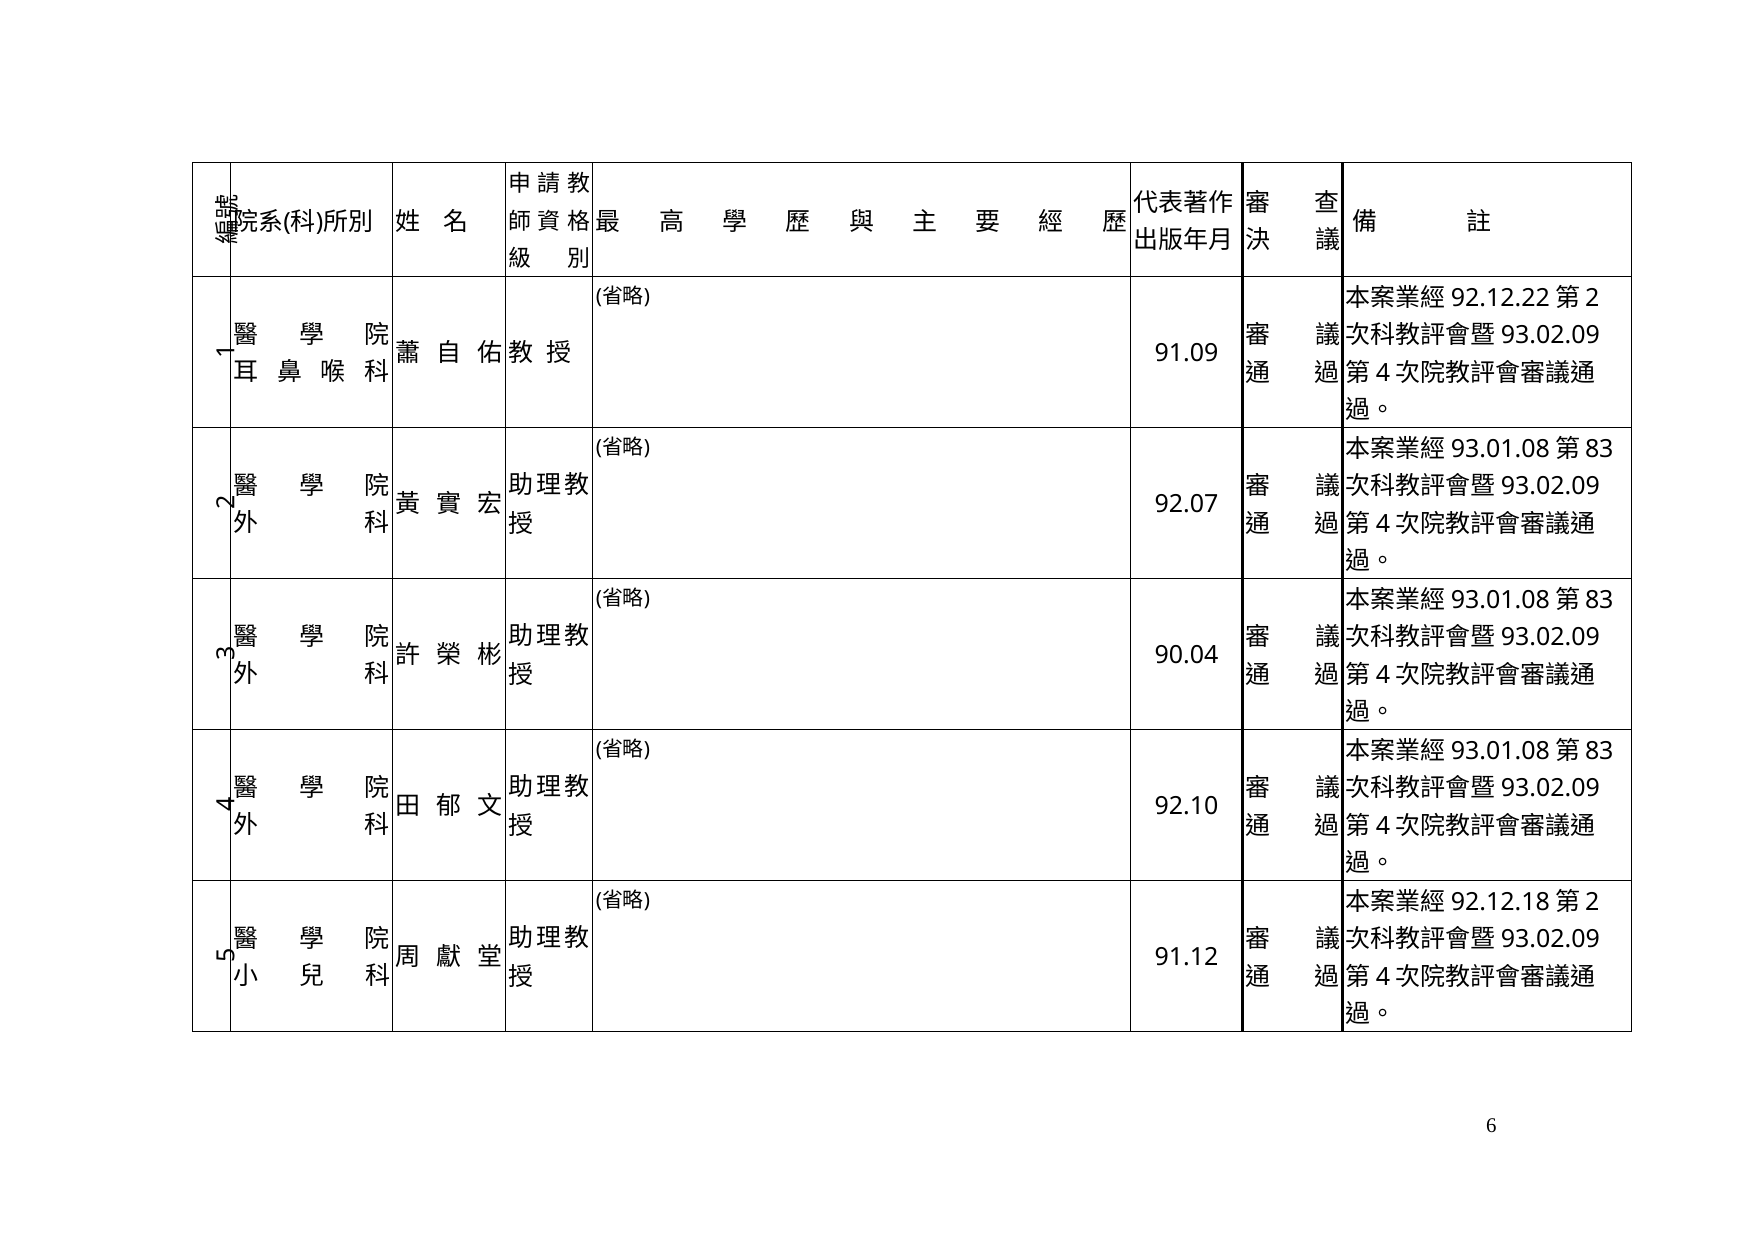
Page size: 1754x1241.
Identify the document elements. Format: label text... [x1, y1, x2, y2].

table_cell 92.07 [1131, 428, 1241, 578]
table_cell 2 [193, 428, 230, 578]
table_cell 本案業經93.01.08第83次科教評會暨93.02.09第4次院教評會審議通過。 [1344, 730, 1631, 880]
table_cell 醫學院 外科 [231, 730, 392, 880]
table_cell 本案業經92.12.18第2次科教評會暨93.02.09第4次院教評會審議通過。 [1344, 881, 1631, 1031]
table_cell 醫學院 外科 [231, 579, 392, 729]
table_cell 90.04 [1131, 579, 1241, 729]
table_cell 審議 通過 [1244, 730, 1341, 880]
table_cell 教授 [506, 277, 592, 427]
table_header 編號 [193, 163, 230, 276]
table_cell 田郁文 [393, 730, 505, 880]
table_cell (省略) [593, 730, 1130, 880]
table_cell 醫學院 耳鼻喉科 [231, 277, 392, 427]
table_cell 審議 通過 [1244, 881, 1341, 1031]
table_header 備 註 [1344, 163, 1631, 276]
table_cell 醫學院 小兒科 [231, 881, 392, 1031]
table_cell 本案業經93.01.08第83次科教評會暨93.02.09第4次院教評會審議通過。 [1344, 579, 1631, 729]
table_cell 本案業經93.01.08第83次科教評會暨93.02.09第4次院教評會審議通過。 [1344, 428, 1631, 578]
table_cell 本案業經92.12.22第2次科教評會暨93.02.09第4次院教評會審議通過。 [1344, 277, 1631, 427]
table_cell 審議 通過 [1244, 277, 1341, 427]
table_cell 黃實宏 [393, 428, 505, 578]
table_cell 92.10 [1131, 730, 1241, 880]
table_cell 醫學院 外科 [231, 428, 392, 578]
table_cell 審議 通過 [1244, 428, 1341, 578]
table_cell 1 [193, 277, 230, 427]
table_cell 助理教授 [506, 579, 592, 729]
table_cell 許榮彬 [393, 579, 505, 729]
table_cell 4 [193, 730, 230, 880]
table_cell 審議 通過 [1244, 579, 1341, 729]
table_cell 助理教授 [506, 881, 592, 1031]
table_header 申請教師資格級別 [506, 163, 592, 276]
table_cell 91.12 [1131, 881, 1241, 1031]
table_header 姓 名 [393, 163, 505, 276]
table_cell (省略) [593, 881, 1130, 1031]
table_header 最高學歷與主要經歷 [593, 163, 1130, 276]
table_header 院系(科)所別 [231, 163, 392, 276]
table_header 審查 決議 [1244, 163, 1341, 276]
table_cell (省略) [593, 579, 1130, 729]
table_cell (省略) [593, 428, 1130, 578]
table_header 代表著作出版年月 [1131, 163, 1241, 276]
table_cell 周獻堂 [393, 881, 505, 1031]
table_cell 5 [193, 881, 230, 1031]
table_cell 助理教授 [506, 730, 592, 880]
table_cell 91.09 [1131, 277, 1241, 427]
table_cell 3 [193, 579, 230, 729]
table_cell 蕭自佑 [393, 277, 505, 427]
table_cell (省略) [593, 277, 1130, 427]
table_cell 助理教授 [506, 428, 592, 578]
